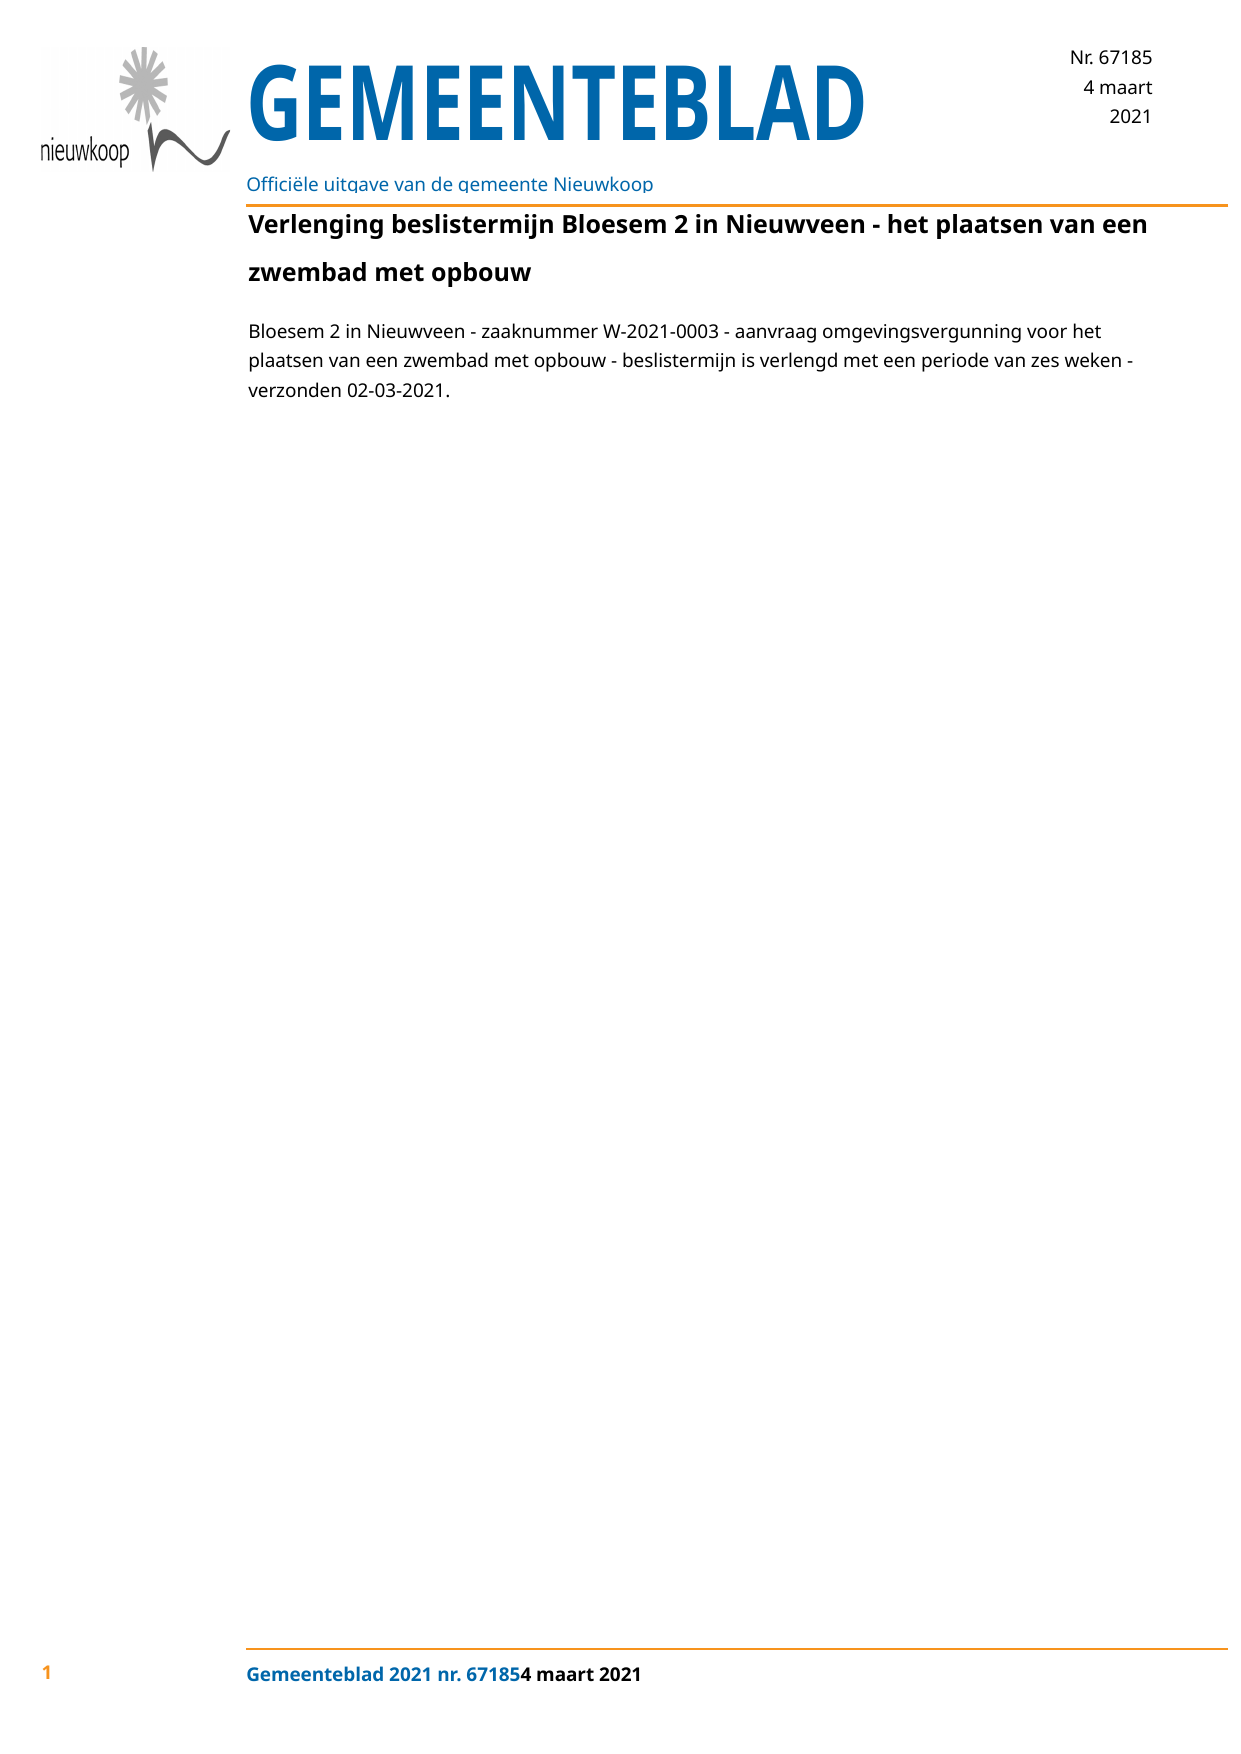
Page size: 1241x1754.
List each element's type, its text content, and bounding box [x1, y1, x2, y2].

text Bloesem 2 in Nieuwveen - zaaknummer W-2021-0003 - aanvraag omgevingsvergunning voor het plaatsen van een zwembad met opbouw - beslistermijn is verlengd met een periode van zes weken - verzonden 02-03-2021. [248, 318, 1152, 403]
picture [41, 47, 231, 172]
text Verlenging beslistermijn Bloesem 2 in Nieuwveen - het plaatsen van een zwembad met opbouw [248, 207, 1152, 288]
